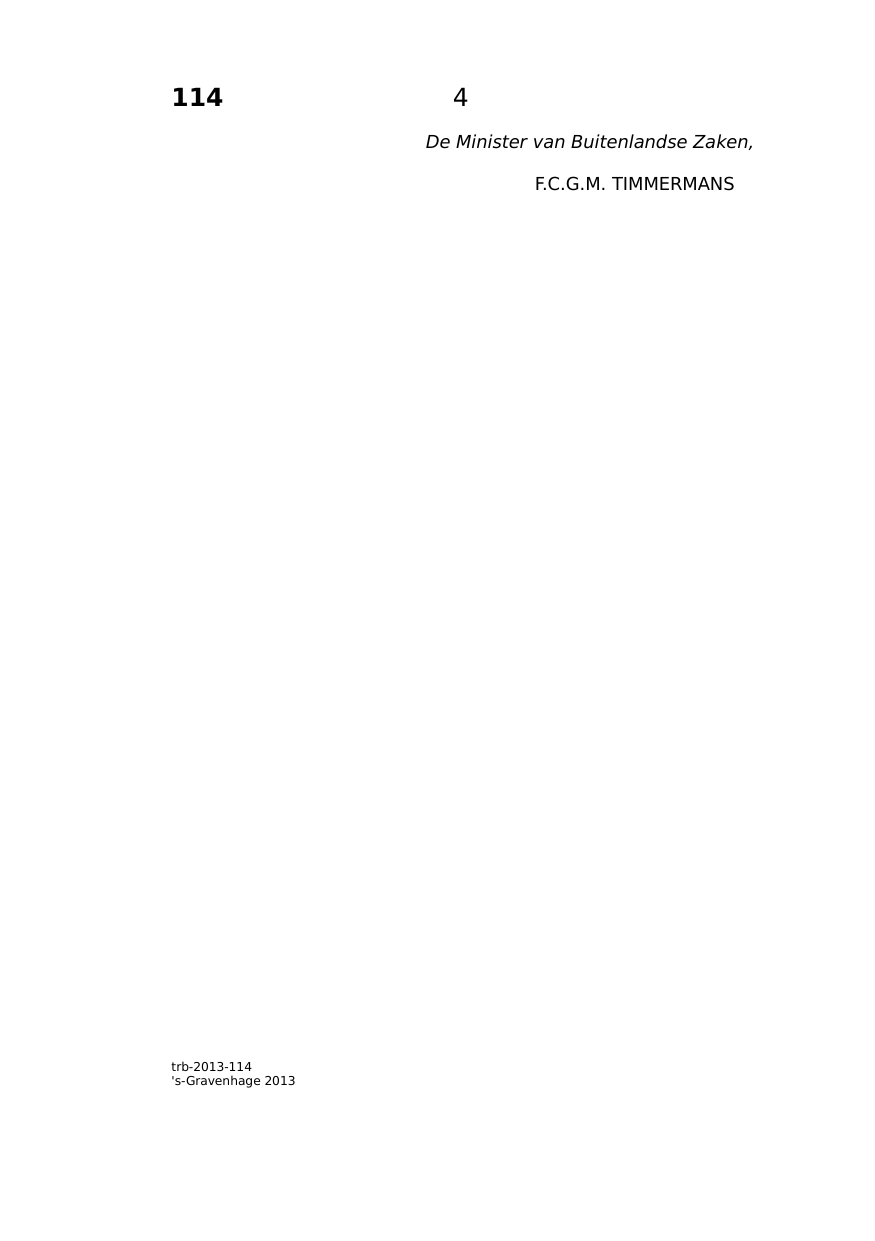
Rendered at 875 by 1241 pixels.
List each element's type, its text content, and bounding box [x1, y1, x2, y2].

text 's-Gravenhage 2013 [171, 1074, 405, 1088]
text trb-2013-114 [171, 1060, 405, 1074]
text De Minister van Buitenlandse Zaken, F.C.G.M. TIMMERMANS [171, 132, 756, 194]
